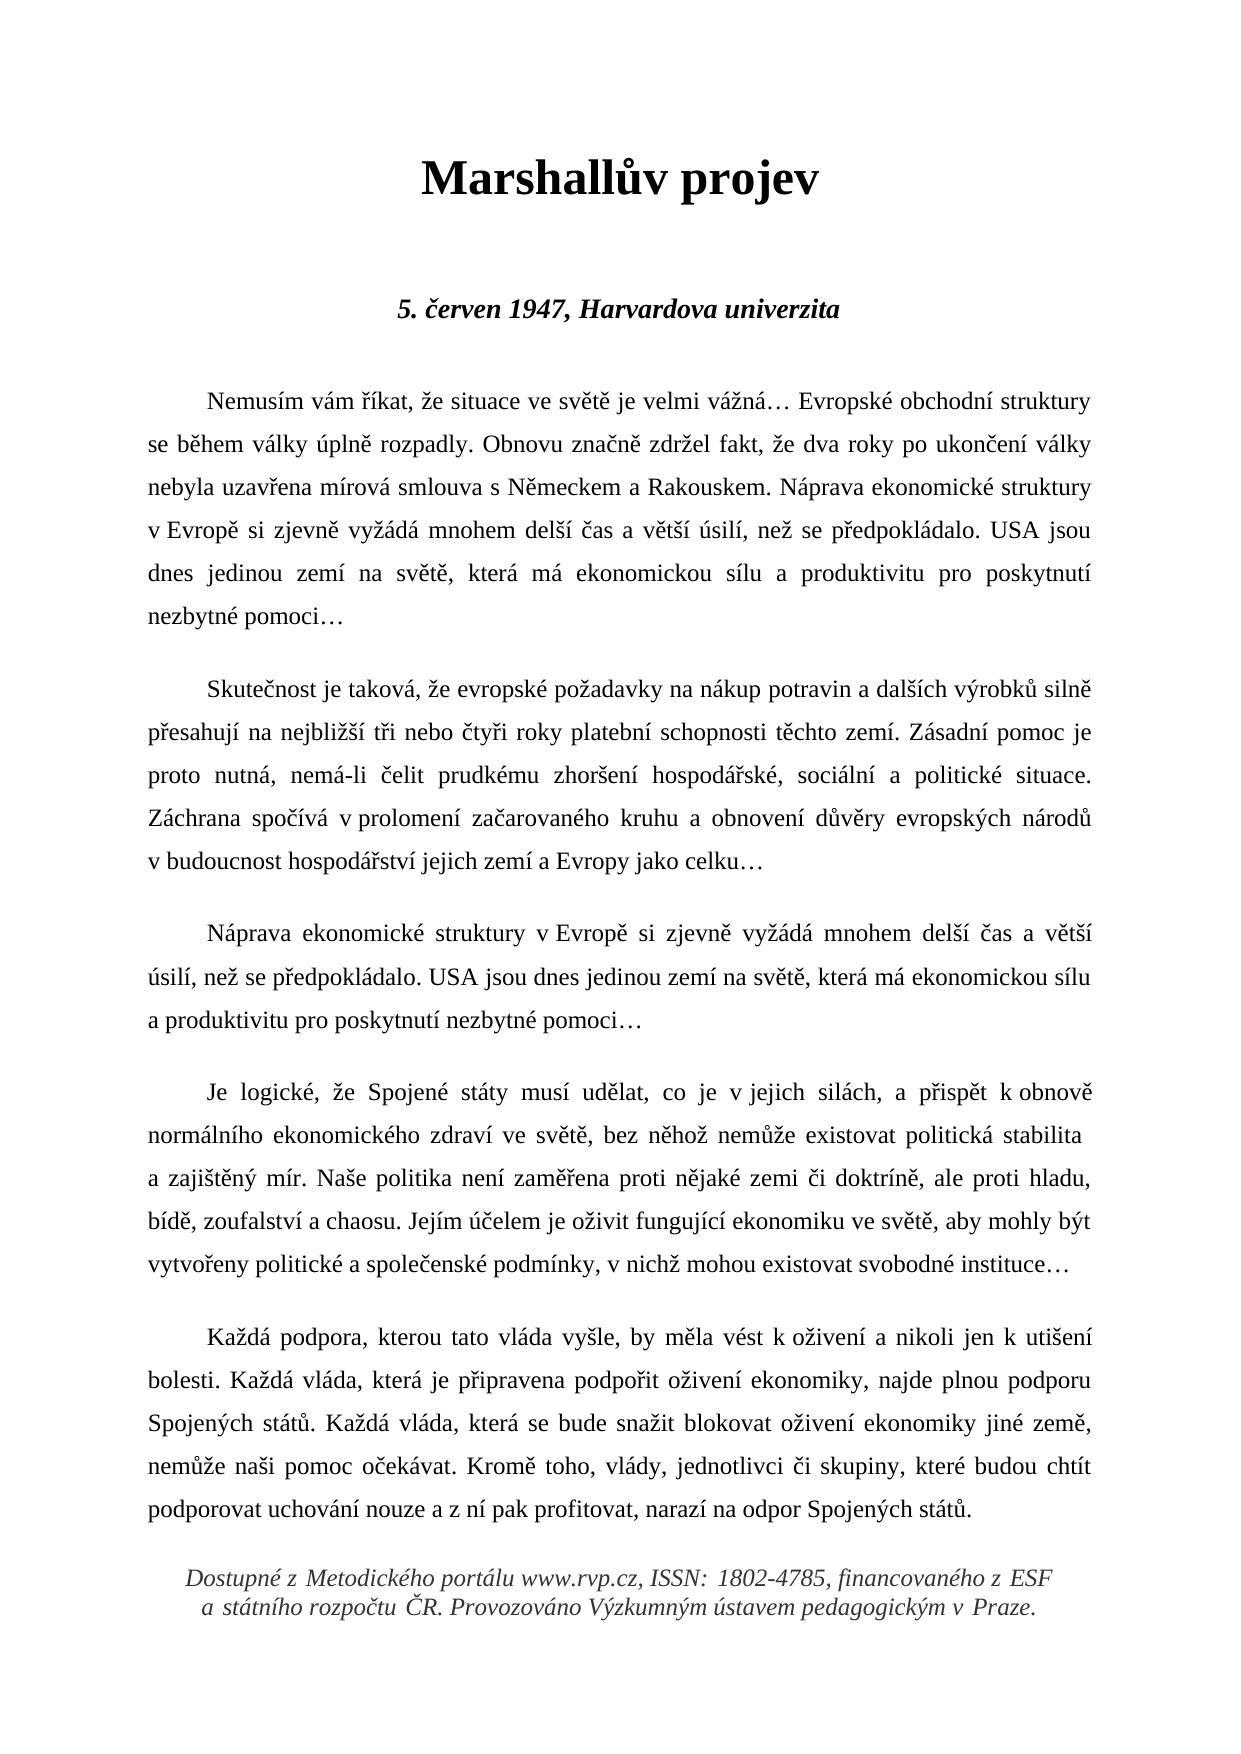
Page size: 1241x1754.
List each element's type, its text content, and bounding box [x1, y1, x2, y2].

text 5. červen 1947, Harvardova univerzita [148, 292, 1092, 324]
text Každá podpora, kterou tato vláda vyšle, by měla vést k oživení a nikoli jen k utišení bolesti. Každá vláda, která je připravena podpořit oživení ekonomiky, najde plnou podporu Spojených států. Každá vláda, která se bude snažit blokovat oživení ekonomiky jiné země, nemůže naši pomoc očekávat. Kromě toho, vlády, jednotlivci či skupiny, které budou chtít podporovat uchování nouze a z ní pak profitovat, narazí na odpor Spojených států. [148, 1322, 1092, 1523]
text Náprava ekonomické struktury v Evropě si zjevně vyžádá mnohem delší čas a větší úsilí, než se předpokládalo. USA jsou dnes jedinou zemí na světě, která má ekonomickou sílu a produktivitu pro poskytnutí nezbytné pomoci… [148, 918, 1092, 1033]
text Nemusím vám říkat, že situace ve světě je velmi vážná… Evropské obchodní struktury se během války úplně rozpadly. Obnovu značně zdržel fakt, že dva roky po ukončení války nebyla uzavřena mírová smlouva s Německem a Rakouskem. Náprava ekonomické struktury v Evropě si zjevně vyžádá mnohem delší čas a větší úsilí, než se předpokládalo. USA jsou dnes jedinou zemí na světě, která má ekonomickou sílu a produktivitu pro poskytnutí nezbytné pomoci… [148, 386, 1092, 630]
text Marshallův projev [148, 148, 1092, 205]
text Je logické, že Spojené státy musí udělat, co je v jejich silách, a přispět k obnově normálního ekonomického zdraví ve světě, bez něhož nemůže existovat politická stabilita a zajištěný mír. Naše politika není zaměřena proti nějaké zemi či doktríně, ale proti hladu, bídě, zoufalství a chaosu. Jejím účelem je oživit fungující ekonomiku ve světě, aby mohly být vytvořeny politické a společenské podmínky, v nichž mohou existovat svobodné instituce… [148, 1077, 1092, 1278]
text Skutečnost je taková, že evropské požadavky na nákup potravin a dalších výrobků silně přesahují na nejbližší tři nebo čtyři roky platební schopnosti těchto zemí. Zásadní pomoc je proto nutná, nemá-li čelit prudkému zhoršení hospodářské, sociální a politické situace. Záchrana spočívá v prolomení začarovaného kruhu a obnovení důvěry evropských národů v budoucnost hospodářství jejich zemí a Evropy jako celku… [148, 674, 1092, 875]
